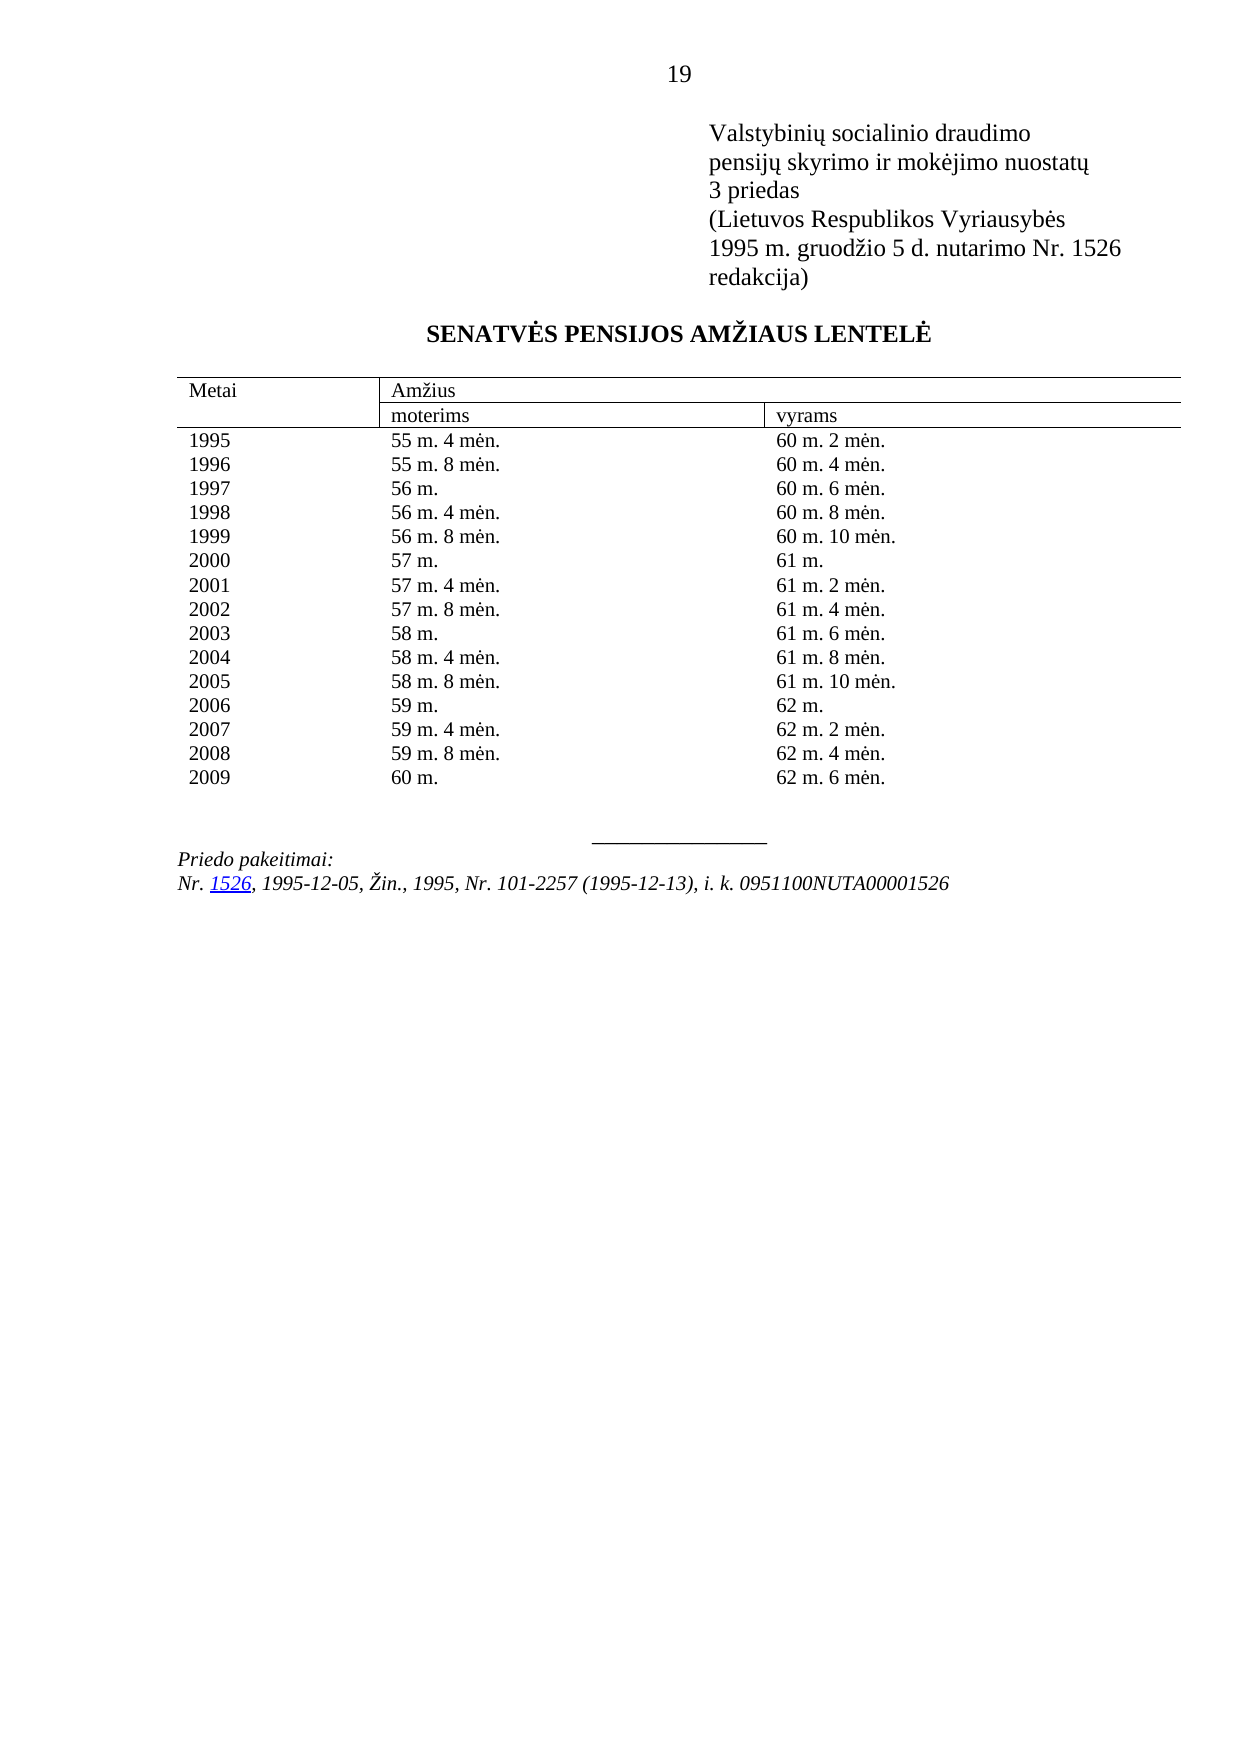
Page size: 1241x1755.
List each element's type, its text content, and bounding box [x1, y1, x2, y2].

table_cell 60 m. 4 mėn. [765, 452, 1181, 476]
text pensijų skyrimo ir mokėjimo nuostatų [177, 147, 1181, 176]
table_cell 58 m. [380, 621, 765, 645]
text 1995 m. gruodžio 5 d. nutarimo Nr. 1526 [177, 233, 1181, 262]
table_cell 62 m. [765, 693, 1181, 717]
text Valstybinių socialinio draudimo [709, 118, 1181, 147]
table_cell 2005 [177, 669, 379, 693]
table_cell 2009 [177, 765, 379, 789]
table_cell 55 m. 4 mėn. [380, 428, 765, 452]
text redakcija) [177, 262, 1181, 291]
table_cell 61 m. 8 mėn. [765, 645, 1181, 669]
table_cell 59 m. 4 mėn. [380, 717, 765, 741]
table_cell 61 m. 6 mėn. [765, 621, 1181, 645]
table_header Amžius [380, 378, 1181, 402]
table_header Metai [177, 378, 379, 427]
table_cell 58 m. 8 mėn. [380, 669, 765, 693]
text Priedo pakeitimai: [177, 847, 1181, 871]
table_cell 56 m. 4 mėn. [380, 500, 765, 524]
table_cell 2006 [177, 693, 379, 717]
table_cell 2008 [177, 741, 379, 765]
table_cell 62 m. 4 mėn. [765, 741, 1181, 765]
table_cell 60 m. 10 mėn. [765, 524, 1181, 548]
table_cell 61 m. [765, 549, 1181, 572]
text Nr. 1526, 1995-12-05, Žin., 1995, Nr. 101-2257 (1995-12-13), i. k. 0951100NUTA00001526 [177, 871, 1181, 895]
table_cell 62 m. 6 mėn. [765, 765, 1181, 789]
table_cell 2000 [177, 549, 379, 572]
table_cell 2001 [177, 573, 379, 597]
table_cell 56 m. 8 mėn. [380, 524, 765, 548]
text SENATVĖS PENSIJOS AMŽIAUS LENTELĖ [177, 319, 1181, 348]
text (Lietuvos Respublikos Vyriausybės [177, 204, 1181, 233]
table_cell 60 m. 6 mėn. [765, 476, 1181, 500]
text ______________ [177, 818, 1181, 847]
table_cell 58 m. 4 mėn. [380, 645, 765, 669]
table_cell 59 m. [380, 693, 765, 717]
table_cell 1996 [177, 452, 379, 476]
table_cell 57 m. [380, 549, 765, 572]
table_cell 61 m. 10 mėn. [765, 669, 1181, 693]
table_cell vyrams [765, 403, 1181, 427]
table_cell 2007 [177, 717, 379, 741]
table_cell 60 m. [380, 765, 765, 789]
table_cell 60 m. 2 mėn. [765, 428, 1181, 452]
table_cell 2002 [177, 597, 379, 621]
table_cell 1998 [177, 500, 379, 524]
table_cell 60 m. 8 mėn. [765, 500, 1181, 524]
text 3 priedas [177, 176, 1181, 204]
table_cell 57 m. 8 mėn. [380, 597, 765, 621]
table_cell 61 m. 2 mėn. [765, 573, 1181, 597]
table_cell 62 m. 2 mėn. [765, 717, 1181, 741]
table_cell 59 m. 8 mėn. [380, 741, 765, 765]
table_cell 55 m. 8 mėn. [380, 452, 765, 476]
table_cell 1997 [177, 476, 379, 500]
table_cell 61 m. 4 mėn. [765, 597, 1181, 621]
table_cell 1995 [177, 428, 379, 452]
table_cell 1999 [177, 524, 379, 548]
table_cell 57 m. 4 mėn. [380, 573, 765, 597]
table_cell 2003 [177, 621, 379, 645]
table_cell 2004 [177, 645, 379, 669]
table_cell 56 m. [380, 476, 765, 500]
table_cell moterims [380, 403, 764, 427]
